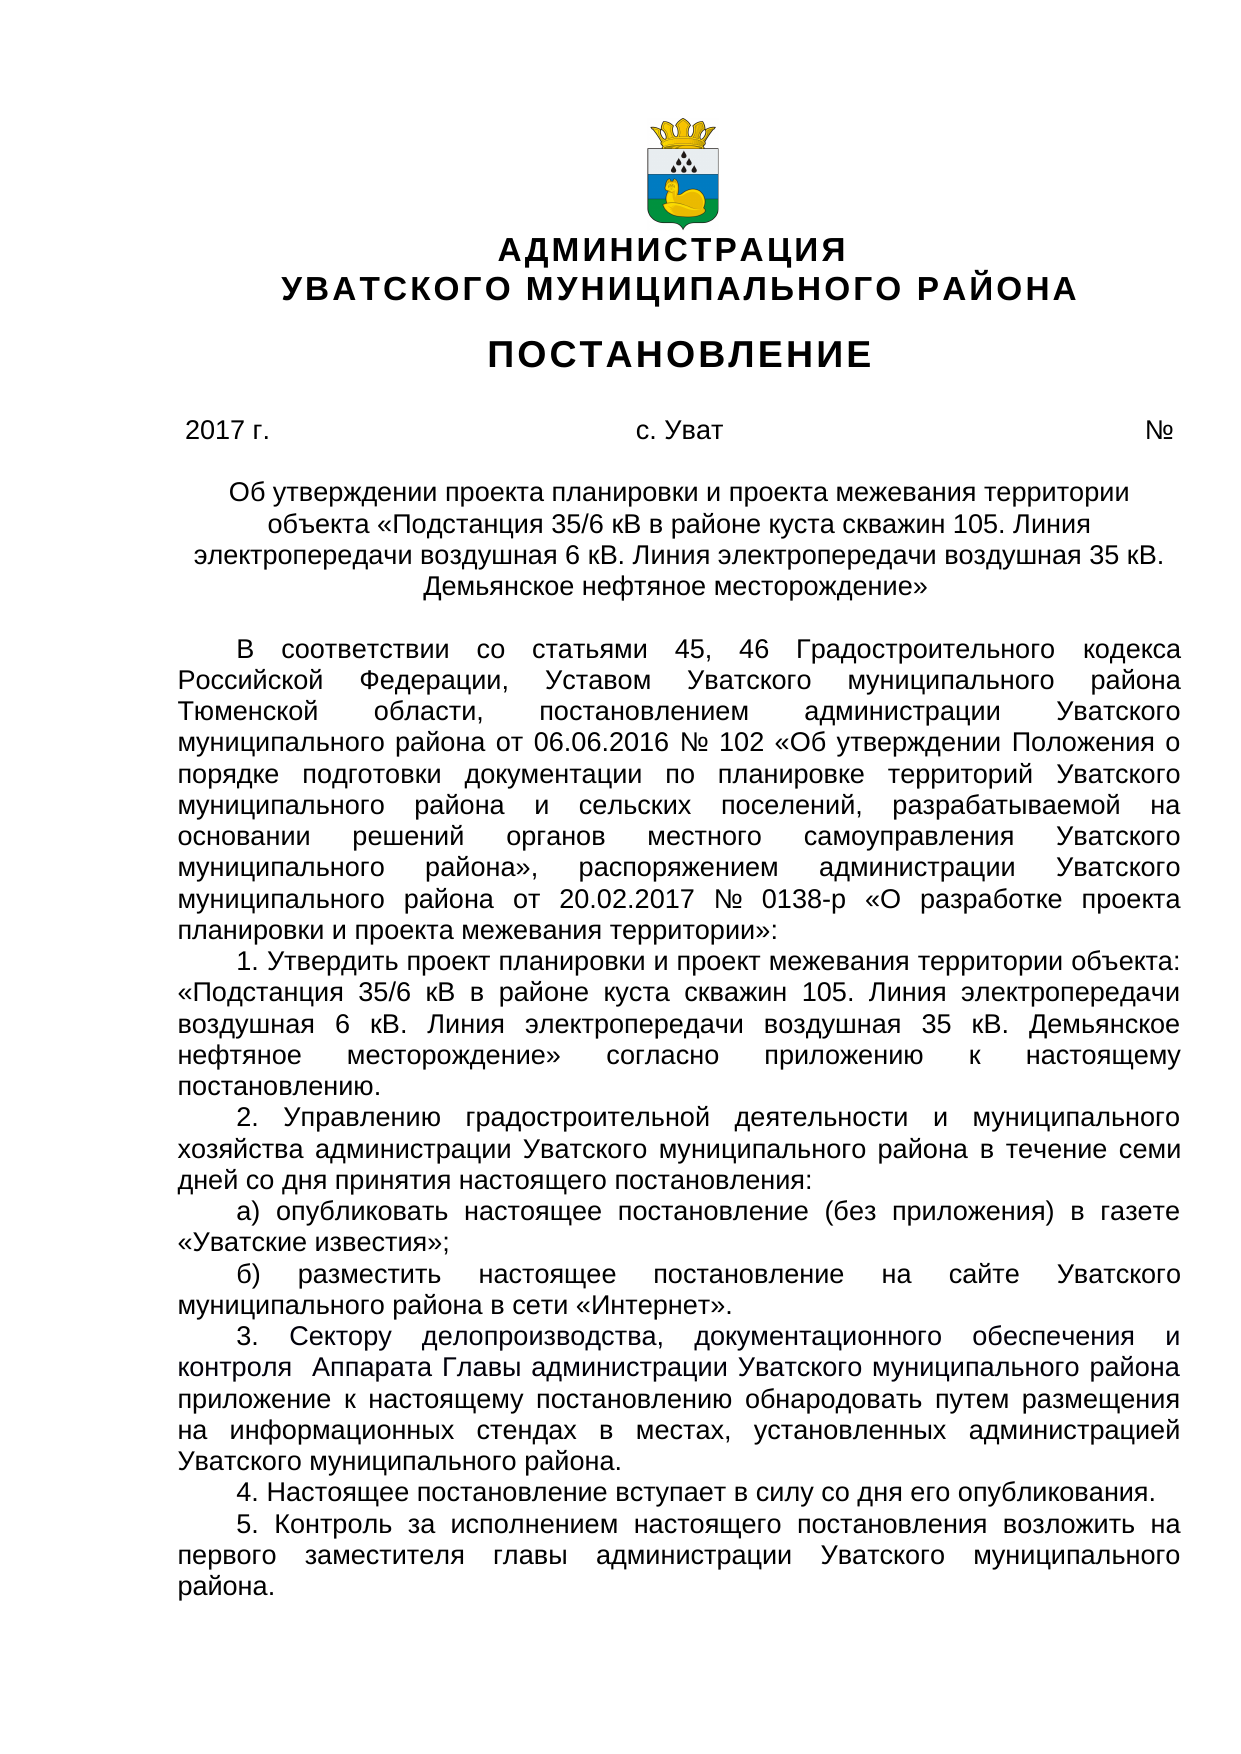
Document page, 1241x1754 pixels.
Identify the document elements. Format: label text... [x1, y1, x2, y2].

text а) опубликовать настоящее постановление (без приложения) в газете «Уватские известия»; [177, 1195, 1181, 1258]
text 2. Управлению градостроительной деятельности и муниципального хозяйства администрации Уватского муниципального района в течение семи дней со дня принятия настоящего постановления: [177, 1101, 1181, 1195]
text Об утверждении проекта планировки и проекта межевания территории объекта «Подстанция 35/6 кВ в районе куста скважин 105. Линия электропередачи воздушная 6 кВ. Линия электропередачи воздушная 35 кВ. Демьянское нефтяное месторождение» [177, 476, 1181, 601]
picture [647, 118, 719, 231]
text Постановление [177, 332, 1181, 376]
text В соответствии со статьями 45, 46 Градостроительного кодекса Российской Федерации, Уставом Уватского муниципального района Тюменской области, постановлением администрации Уватского муниципального района от 06.06.2016 № 102 «Об утверждении Положения о порядке подготовки документации по планировке территорий Уватского муниципального района и сельских поселений, разрабатываемой на основании решений органов местного самоуправления Уватского муниципального района», распоряжением администрации Уватского муниципального района от 20.02.2017 № 0138-р «О разработке проекта планировки и проекта межевания территории»: [177, 633, 1181, 945]
text Администрация Уватского муниципального района [177, 231, 1181, 307]
text 4. Настоящее постановление вступает в силу со дня его опубликования. [177, 1476, 1181, 1508]
text 2017 г. с. Уват № [177, 414, 1181, 445]
text б) разместить настоящее постановление на сайте Уватского муниципального района в сети «Интернет». [177, 1258, 1181, 1320]
text 5. Контроль за исполнением настоящего постановления возложить на первого заместителя главы администрации Уватского муниципального района. [177, 1508, 1181, 1601]
text 1. Утвердить проект планировки и проект межевания территории объекта: «Подстанция 35/6 кВ в районе куста скважин 105. Линия электропередачи воздушная 6 кВ. Линия электропередачи воздушная 35 кВ. Демьянское нефтяное месторождение» согласно приложению к настоящему постановлению. [177, 945, 1181, 1101]
text 3. Сектору делопроизводства, документационного обеспечения и контроля Аппарата Главы администрации Уватского муниципального района приложение к настоящему постановлению обнародовать путем размещения на информационных стендах в местах, установленных администрацией Уватского муниципального района. [177, 1320, 1181, 1476]
